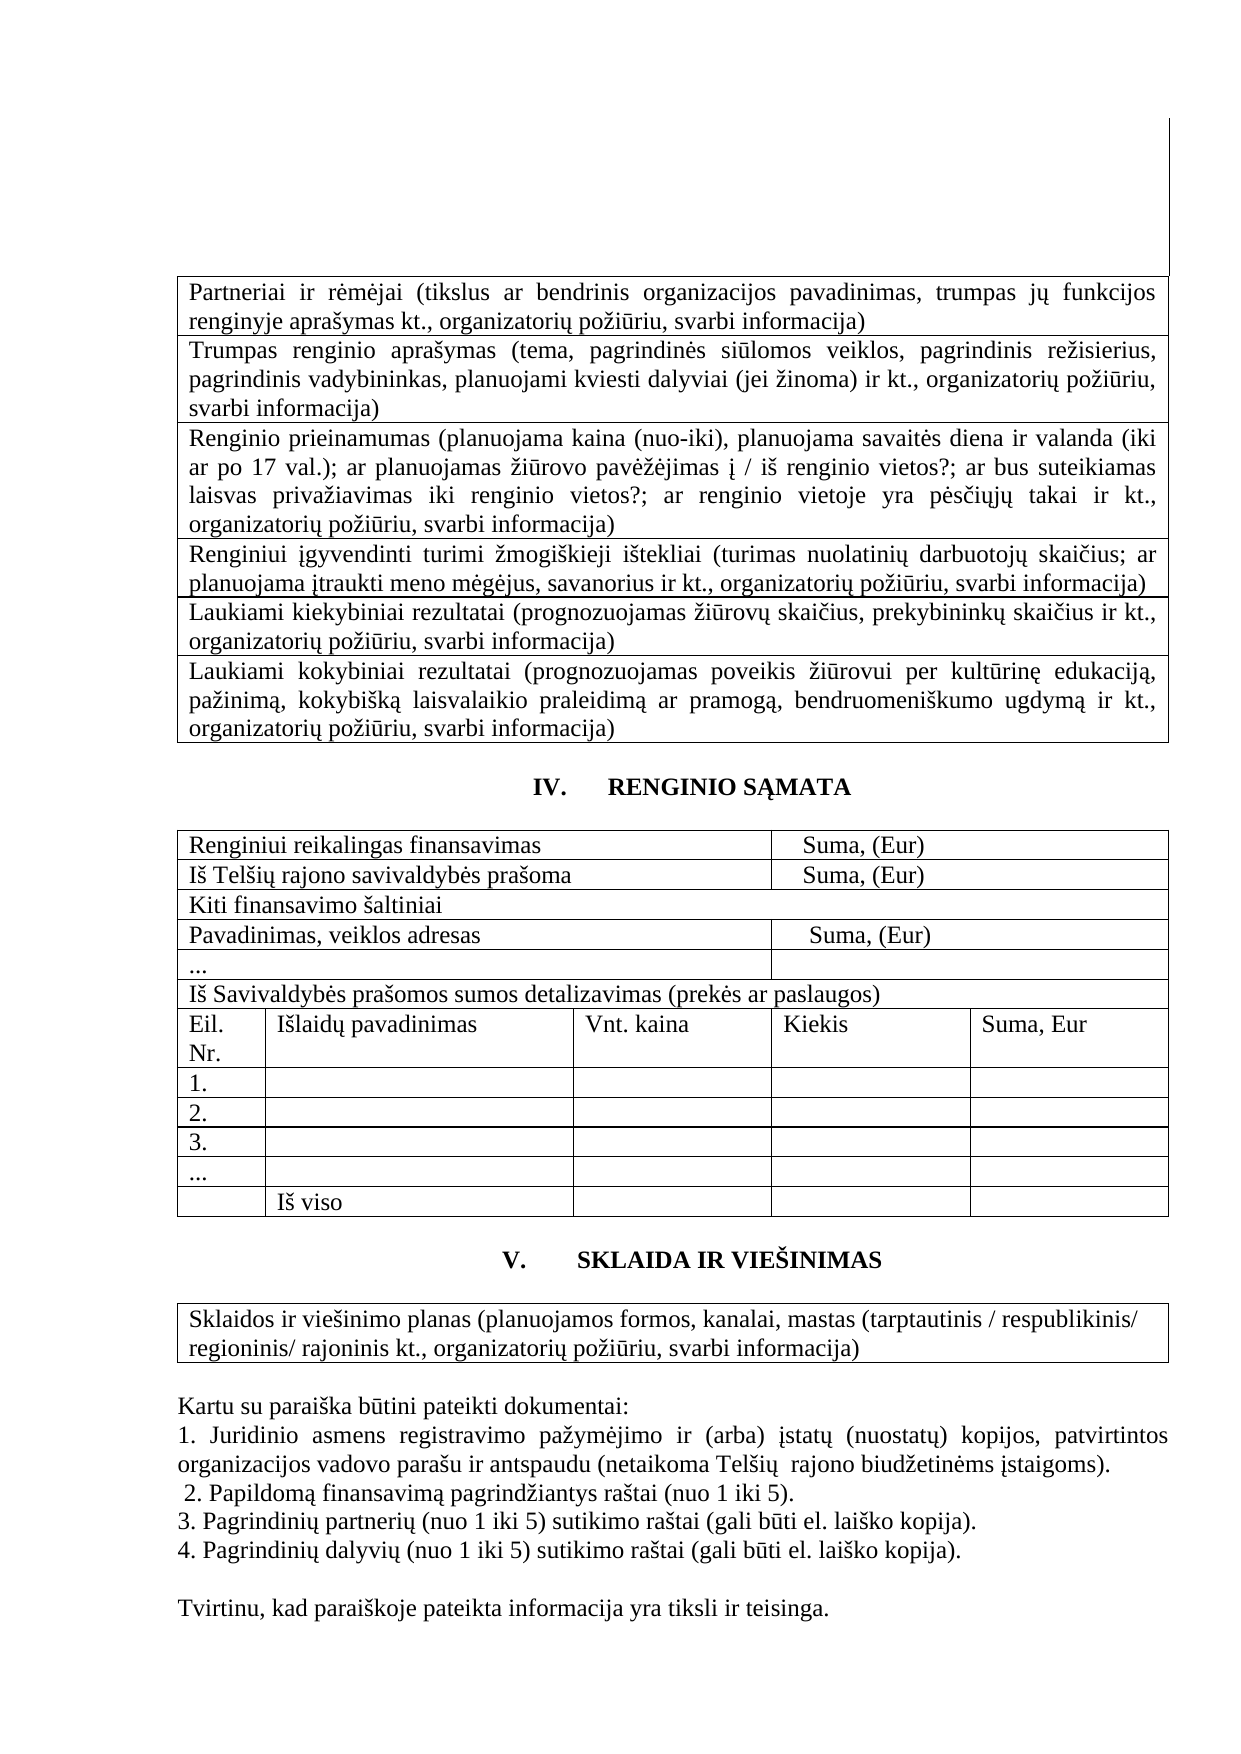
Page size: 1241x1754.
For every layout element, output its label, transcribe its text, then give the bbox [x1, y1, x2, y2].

text V. SKLAIDA IR VIEŠINIMAS [215, 1246, 1169, 1274]
table_cell Išlaidų pavadinimas [266, 1009, 573, 1067]
table_cell Iš Telšių rajono savivaldybės prašoma [178, 860, 771, 889]
table_cell [772, 1157, 970, 1186]
table_cell [266, 1157, 573, 1186]
table_cell Kiekis [772, 1009, 970, 1067]
table_cell 3. [178, 1128, 265, 1156]
table_cell Kiti finansavimo šaltiniai [178, 890, 1168, 919]
table_cell [266, 1098, 573, 1126]
table_cell [772, 1128, 970, 1156]
table_cell Suma, (Eur) [772, 860, 1168, 889]
table_header Renginiui reikalingas finansavimas [178, 831, 771, 859]
table_cell 1. [178, 1068, 265, 1097]
table_cell Iš viso [266, 1187, 573, 1216]
text 1. Juridinio asmens registravimo pažymėjimo ir (arba) įstatų (nuostatų) kopijos, patvirtintos organizacijos vadovo parašu ir antspaudu (netaikoma Telšių rajono biudžetinėms įstaigoms). [177, 1420, 1169, 1478]
table_cell Laukiami kiekybiniai rezultatai (prognozuojamas žiūrovų skaičius, prekybininkų skaičius ir kt., organizatorių požiūriu, svarbi informacija) [178, 598, 1168, 655]
table_cell ... [178, 1157, 265, 1186]
table_cell [574, 1128, 771, 1156]
table_cell [971, 1068, 1168, 1097]
table_cell [574, 1187, 771, 1216]
table_cell [574, 1098, 771, 1126]
table_cell Suma, Eur [971, 1009, 1168, 1067]
table_cell Laukiami kokybiniai rezultatai (prognozuojamas poveikis žiūrovui per kultūrinę edukaciją, pažinimą, kokybišką laisvalaikio praleidimą ar pramogą, bendruomeniškumo ugdymą ir kt., organizatorių požiūriu, svarbi informacija) [178, 656, 1168, 742]
table_cell Vnt. kaina [574, 1009, 771, 1067]
table_cell [971, 1128, 1168, 1156]
text IV. RENGINIO SĄMATA [215, 772, 1169, 801]
table_cell [971, 1157, 1168, 1186]
table_cell Trumpas renginio aprašymas (tema, pagrindinės siūlomos veiklos, pagrindinis režisierius, pagrindinis vadybininkas, planuojami kviesti dalyviai (jei žinoma) ir kt., organizatorių požiūriu, svarbi informacija) [178, 336, 1168, 422]
text Kartu su paraiška būtini pateikti dokumentai: [177, 1391, 1169, 1420]
table_cell [772, 1068, 970, 1097]
table_cell Renginiui įgyvendinti turimi žmogiškieji ištekliai (turimas nuolatinių darbuotojų skaičius; ar planuojama įtraukti meno mėgėjus, savanorius ir kt., organizatorių požiūriu, svarbi informacija) [178, 539, 1168, 596]
table_cell Iš Savivaldybės prašomos sumos detalizavimas (prekės ar paslaugos) [178, 980, 1168, 1008]
table_cell Partneriai ir rėmėjai (tikslus ar bendrinis organizacijos pavadinimas, trumpas jų funkcijos renginyje aprašymas kt., organizatorių požiūriu, svarbi informacija) [178, 277, 1168, 334]
table_cell Renginio prieinamumas (planuojama kaina (nuo-iki), planuojama savaitės diena ir valanda (iki ar po 17 val.); ar planuojamas žiūrovo pavėžėjimas į / iš renginio vietos?; ar bus suteikiamas laisvas privažiavimas iki renginio vietos?; ar renginio vietoje yra pėsčiųjų takai ir kt., organizatorių požiūriu, svarbi informacija) [178, 423, 1168, 538]
table_header Suma, (Eur) [772, 831, 1168, 859]
table_cell Suma, (Eur) [772, 920, 1168, 949]
text 2. Papildomą finansavimą pagrindžiantys raštai (nuo 1 iki 5). [177, 1478, 1169, 1506]
table_cell [266, 1068, 573, 1097]
table_cell [971, 1098, 1168, 1126]
table_cell [772, 1187, 970, 1216]
table_cell [971, 1187, 1168, 1216]
text 3. Pagrindinių partnerių (nuo 1 iki 5) sutikimo raštai (gali būti el. laiško kopija). [177, 1506, 1169, 1535]
table_cell [772, 950, 1168, 978]
table_cell [574, 1068, 771, 1097]
table_cell [772, 1098, 970, 1126]
table_cell ... [178, 950, 771, 978]
table_cell Eil. Nr. [178, 1009, 265, 1067]
table_cell 2. [178, 1098, 265, 1126]
table_cell [574, 1157, 771, 1186]
table_header Sklaidos ir viešinimo planas (planuojamos formos, kanalai, mastas (tarptautinis / respublikinis/ regioninis/ rajoninis kt., organizatorių požiūriu, svarbi informacija) [178, 1304, 1168, 1362]
text Tvirtinu, kad paraiškoje pateikta informacija yra tiksli ir teisinga. [177, 1593, 1169, 1621]
table_cell Pavadinimas, veiklos adresas [178, 920, 771, 949]
text 4. Pagrindinių dalyvių (nuo 1 iki 5) sutikimo raštai (gali būti el. laiško kopija). [177, 1535, 1169, 1564]
table_cell [178, 1187, 265, 1216]
table_cell [266, 1128, 573, 1156]
